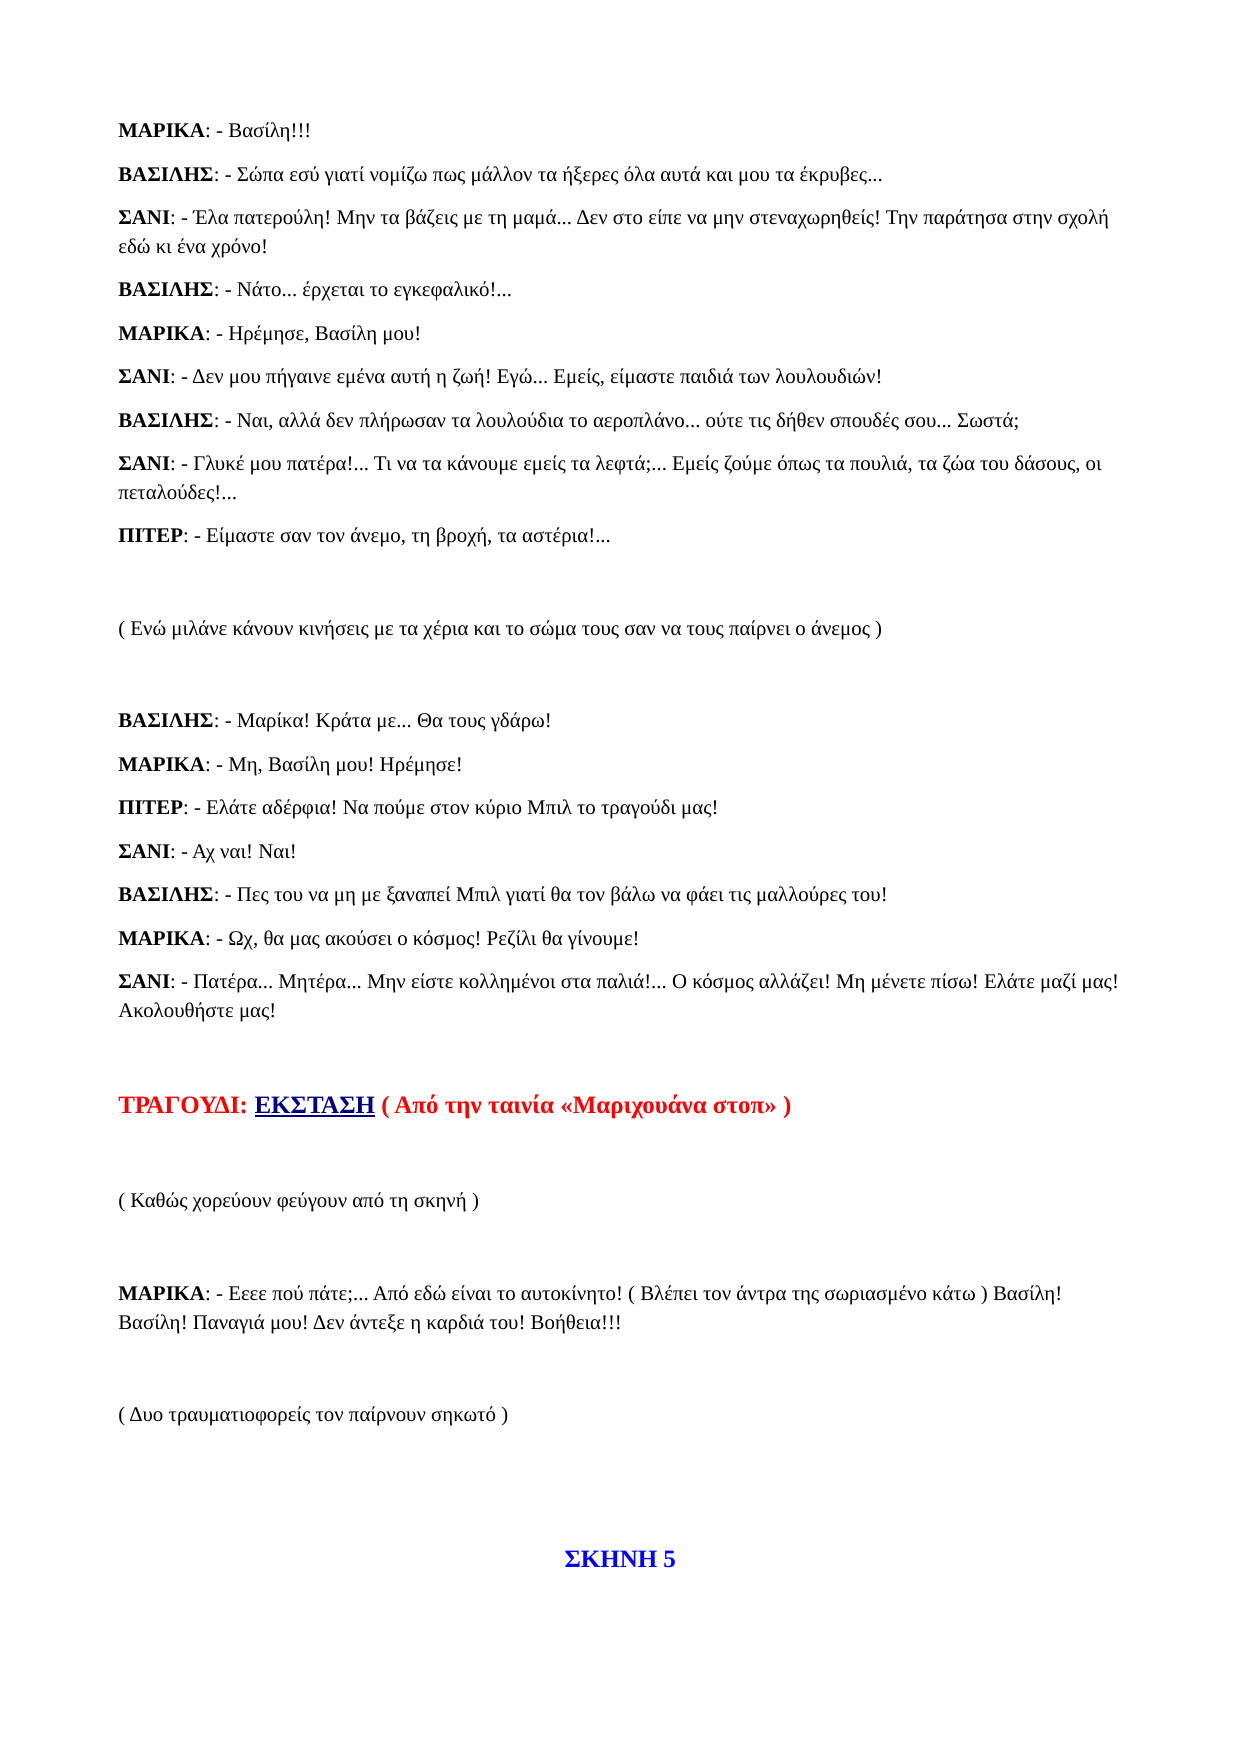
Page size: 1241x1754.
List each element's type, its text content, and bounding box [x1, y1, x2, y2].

text ΤΡΑΓΟΥΔΙ: ΕΚΣΤΑΣΗ ( Από την ταινία «Μαριχουάνα στοπ» ) [118, 1090, 1122, 1119]
text ΠΙΤΕΡ: - Είμαστε σαν τον άνεμο, τη βροχή, τα αστέρια!... [118, 523, 1122, 547]
text ΜΑΡΙΚΑ: - Ηρέμησε, Βασίλη μου! [118, 321, 1122, 345]
text ΜΑΡΙΚΑ: - Ωχ, θα μας ακούσει ο κόσμος! Ρεζίλι θα γίνουμε! [118, 926, 1122, 949]
text ΣΚΗΝΗ 5 [118, 1544, 1122, 1573]
text ( Ενώ μιλάνε κάνουν κινήσεις με τα χέρια και το σώμα τους σαν να τους παίρνει ο άνεμος ) [118, 616, 1122, 640]
text ΠΙΤΕΡ: - Ελάτε αδέρφια! Να πούμε στον κύριο Μπιλ το τραγούδι μας! [118, 795, 1122, 819]
text ΣΑΝΙ: - Γλυκέ μου πατέρα!... Τι να τα κάνουμε εμείς τα λεφτά;... Εμείς ζούμε όπως τα πουλιά, τα ζώα του δάσους, οι πεταλούδες!... [118, 451, 1122, 504]
text ΣΑΝΙ: - Αχ ναι! Ναι! [118, 839, 1122, 863]
text ΒΑΣΙΛΗΣ: - Νάτο... έρχεται το εγκεφαλικό!... [118, 277, 1122, 301]
text ΜΑΡΙΚΑ: - Εεεε πού πάτε;... Από εδώ είναι το αυτοκίνητο! ( Βλέπει τον άντρα της σωριασμένο κάτω ) Βασίλη! Βασίλη! Παναγιά μου! Δεν άντεξε η καρδιά του! Βοήθεια!!! [118, 1281, 1122, 1334]
text ΒΑΣΙΛΗΣ: - Μαρίκα! Κράτα με... Θα τους γδάρω! [118, 708, 1122, 732]
text ΒΑΣΙΛΗΣ: - Σώπα εσύ γιατί νομίζω πως μάλλον τα ήξερες όλα αυτά και μου τα έκρυβες... [118, 162, 1122, 186]
text ΜΑΡΙΚΑ: - Βασίλη!!! [118, 118, 1122, 142]
text ΒΑΣΙΛΗΣ: - Πες του να μη με ξαναπεί Μπιλ γιατί θα τον βάλω να φάει τις μαλλούρες του! [118, 882, 1122, 906]
text ΒΑΣΙΛΗΣ: - Ναι, αλλά δεν πλήρωσαν τα λουλούδια το αεροπλάνο... ούτε τις δήθεν σπουδές σου... Σωστά; [118, 408, 1122, 432]
text ( Καθώς χορεύουν φεύγουν από τη σκηνή ) [118, 1188, 1122, 1212]
text ( Δυο τραυματιοφορείς τον παίρνουν σηκωτό ) [118, 1402, 1122, 1426]
text ΣΑΝΙ: - Έλα πατερούλη! Μην τα βάζεις με τη μαμά... Δεν στο είπε να μην στεναχωρηθείς! Την παράτησα στην σχολή εδώ κι ένα χρόνο! [118, 205, 1122, 258]
text ΜΑΡΙΚΑ: - Μη, Βασίλη μου! Ηρέμησε! [118, 752, 1122, 776]
text ΣΑΝΙ: - Πατέρα... Μητέρα... Μην είστε κολλημένοι στα παλιά!... Ο κόσμος αλλάζει! Μη μένετε πίσω! Ελάτε μαζί μας! Ακολουθήστε μας! [118, 969, 1122, 1022]
text ΣΑΝΙ: - Δεν μου πήγαινε εμένα αυτή η ζωή! Εγώ... Εμείς, είμαστε παιδιά των λουλουδιών! [118, 364, 1122, 388]
